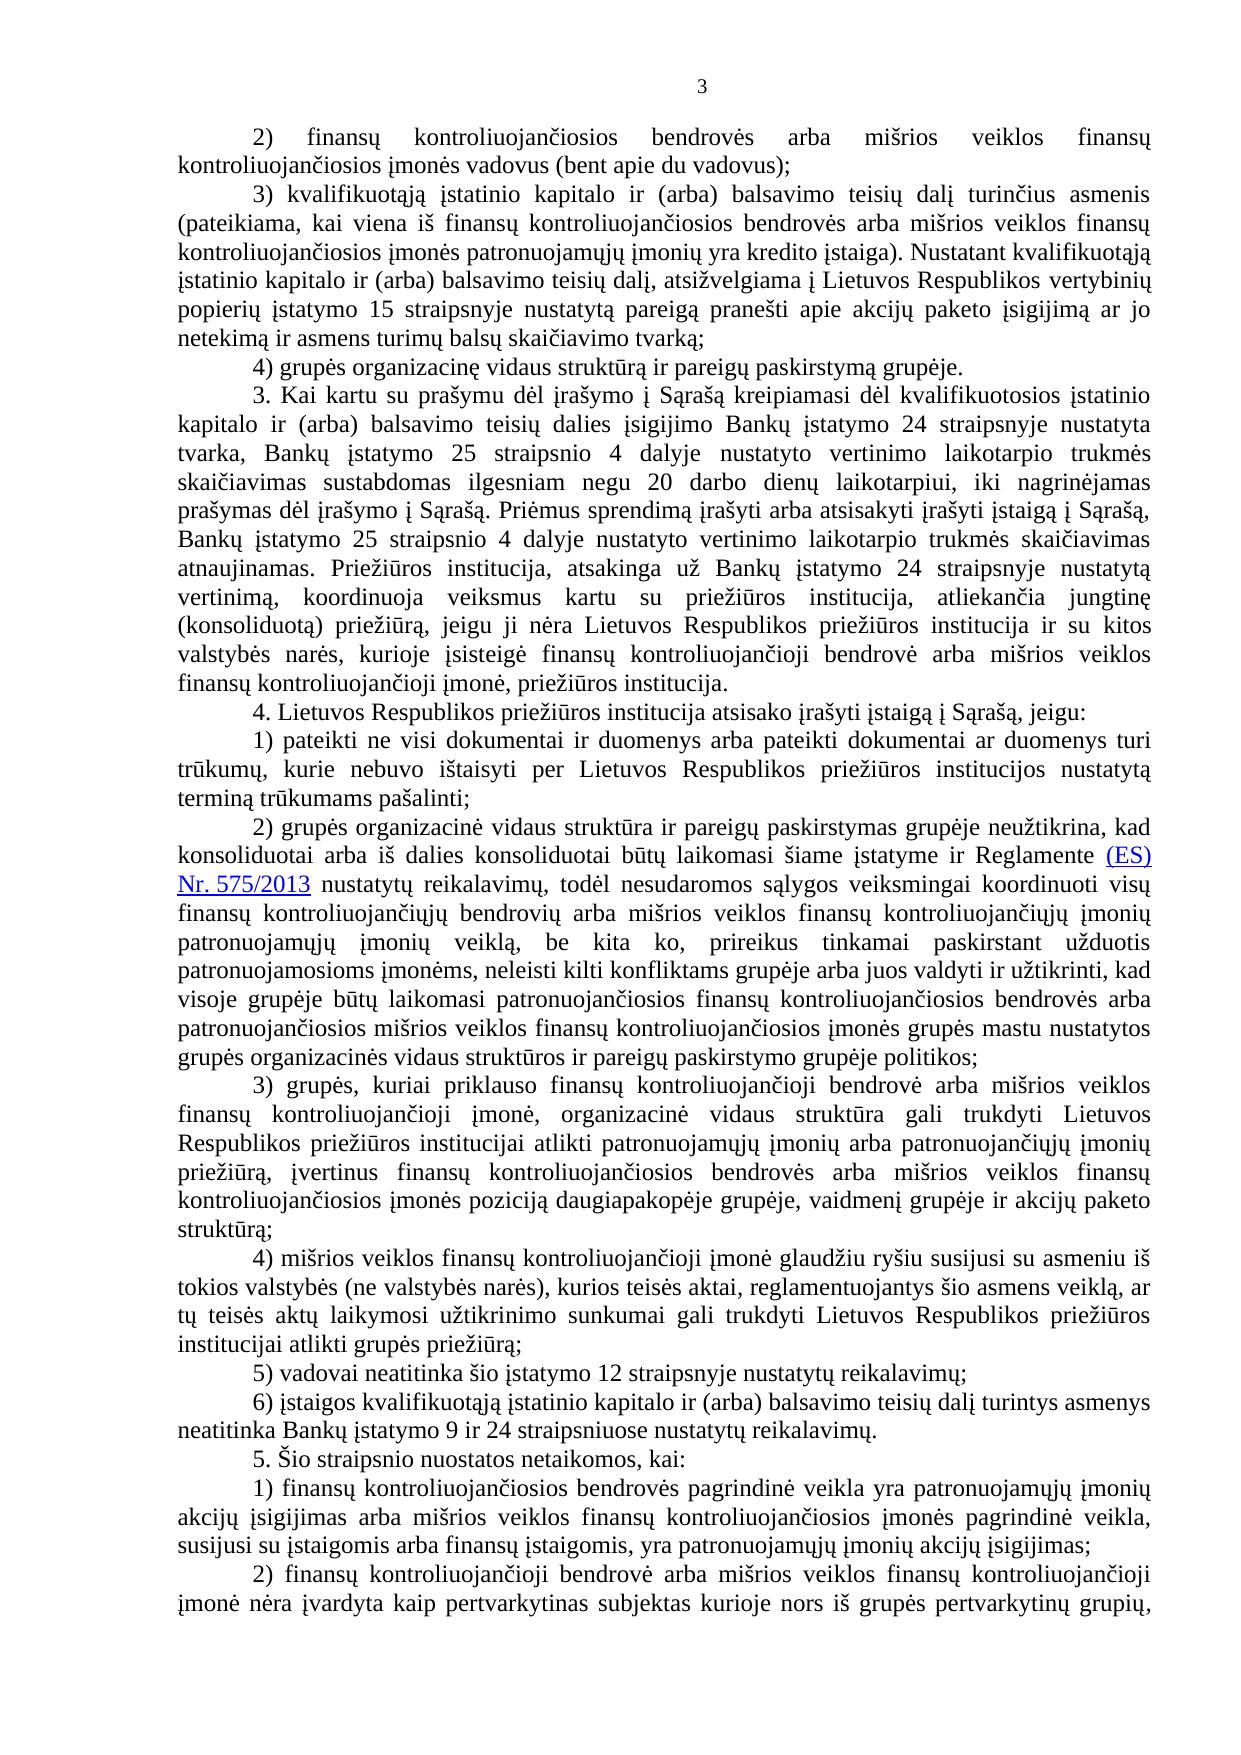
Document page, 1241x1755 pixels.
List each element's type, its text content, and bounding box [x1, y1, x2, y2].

text 3) kvalifikuotąją įstatinio kapitalo ir (arba) balsavimo teisių dalį turinčius asmenis (pateikiama, kai viena iš finansų kontroliuojančiosios bendrovės arba mišrios veiklos finansų kontroliuojančiosios įmonės patronuojamųjų įmonių yra kredito įstaiga). Nustatant kvalifikuotąją įstatinio kapitalo ir (arba) balsavimo teisių dalį, atsižvelgiama į Lietuvos Respublikos vertybinių popierių įstatymo 15 straipsnyje nustatytą pareigą pranešti apie akcijų paketo įsigijimą ar jo netekimą ir asmens turimų balsų skaičiavimo tvarką; [177, 179, 1152, 352]
text 2) finansų kontroliuojančiosios bendrovės arba mišrios veiklos finansų kontroliuojančiosios įmonės vadovus (bent apie du vadovus); [177, 122, 1152, 179]
text 3) grupės, kuriai priklauso finansų kontroliuojančioji bendrovė arba mišrios veiklos finansų kontroliuojančioji įmonė, organizacinė vidaus struktūra gali trukdyti Lietuvos Respublikos priežiūros institucijai atlikti patronuojamųjų įmonių arba patronuojančiųjų įmonių priežiūrą, įvertinus finansų kontroliuojančiosios bendrovės arba mišrios veiklos finansų kontroliuojančiosios įmonės poziciją daugiapakopėje grupėje, vaidmenį grupėje ir akcijų paketo struktūrą; [177, 1071, 1152, 1243]
text 5) vadovai neatitinka šio įstatymo 12 straipsnyje nustatytų reikalavimų; [177, 1358, 1152, 1387]
text 5. Šio straipsnio nuostatos netaikomos, kai: [177, 1444, 1152, 1473]
text 1) pateikti ne visi dokumentai ir duomenys arba pateikti dokumentai ar duomenys turi trūkumų, kurie nebuvo ištaisyti per Lietuvos Respublikos priežiūros institucijos nustatytą terminą trūkumams pašalinti; [177, 726, 1152, 812]
text 6) įstaigos kvalifikuotąją įstatinio kapitalo ir (arba) balsavimo teisių dalį turintys asmenys neatitinka Bankų įstatymo 9 ir 24 straipsniuose nustatytų reikalavimų. [177, 1387, 1152, 1444]
text 1) finansų kontroliuojančiosios bendrovės pagrindinė veikla yra patronuojamųjų įmonių akcijų įsigijimas arba mišrios veiklos finansų kontroliuojančiosios įmonės pagrindinė veikla, susijusi su įstaigomis arba finansų įstaigomis, yra patronuojamųjų įmonių akcijų įsigijimas; [177, 1473, 1152, 1559]
text 4. Lietuvos Respublikos priežiūros institucija atsisako įrašyti įstaigą į Sąrašą, jeigu: [177, 697, 1152, 726]
text 2) grupės organizacinė vidaus struktūra ir pareigų paskirstymas grupėje neužtikrina, kad konsoliduotai arba iš dalies konsoliduotai būtų laikomasi šiame įstatyme ir Reglamente (ES) Nr. 575/2013 nustatytų reikalavimų, todėl nesudaromos sąlygos veiksmingai koordinuoti visų finansų kontroliuojančiųjų bendrovių arba mišrios veiklos finansų kontroliuojančiųjų įmonių patronuojamųjų įmonių veiklą, be kita ko, prireikus tinkamai paskirstant užduotis patronuojamosioms įmonėms, neleisti kilti konfliktams grupėje arba juos valdyti ir užtikrinti, kad visoje grupėje būtų laikomasi patronuojančiosios finansų kontroliuojančiosios bendrovės arba patronuojančiosios mišrios veiklos finansų kontroliuojančiosios įmonės grupės mastu nustatytos grupės organizacinės vidaus struktūros ir pareigų paskirstymo grupėje politikos; [177, 812, 1152, 1071]
text 4) mišrios veiklos finansų kontroliuojančioji įmonė glaudžiu ryšiu susijusi su asmeniu iš tokios valstybės (ne valstybės narės), kurios teisės aktai, reglamentuojantys šio asmens veiklą, ar tų teisės aktų laikymosi užtikrinimo sunkumai gali trukdyti Lietuvos Respublikos priežiūros institucijai atlikti grupės priežiūrą; [177, 1243, 1152, 1358]
text 3. Kai kartu su prašymu dėl įrašymo į Sąrašą kreipiamasi dėl kvalifikuotosios įstatinio kapitalo ir (arba) balsavimo teisių dalies įsigijimo Bankų įstatymo 24 straipsnyje nustatyta tvarka, Bankų įstatymo 25 straipsnio 4 dalyje nustatyto vertinimo laikotarpio trukmės skaičiavimas sustabdomas ilgesniam negu 20 darbo dienų laikotarpiui, iki nagrinėjamas prašymas dėl įrašymo į Sąrašą. Priėmus sprendimą įrašyti arba atsisakyti įrašyti įstaigą į Sąrašą, Bankų įstatymo 25 straipsnio 4 dalyje nustatyto vertinimo laikotarpio trukmės skaičiavimas atnaujinamas. Priežiūros institucija, atsakinga už Bankų įstatymo 24 straipsnyje nustatytą vertinimą, koordinuoja veiksmus kartu su priežiūros institucija, atliekančia jungtinę (konsoliduotą) priežiūrą, jeigu ji nėra Lietuvos Respublikos priežiūros institucija ir su kitos valstybės narės, kurioje įsisteigė finansų kontroliuojančioji bendrovė arba mišrios veiklos finansų kontroliuojančioji įmonė, priežiūros institucija. [177, 381, 1152, 697]
text 2) finansų kontroliuojančioji bendrovė arba mišrios veiklos finansų kontroliuojančioji įmonė nėra įvardyta kaip pertvarkytinas subjektas kurioje nors iš grupės pertvarkytinų grupių, [177, 1559, 1152, 1617]
text 4) grupės organizacinę vidaus struktūrą ir pareigų paskirstymą grupėje. [177, 352, 1152, 381]
